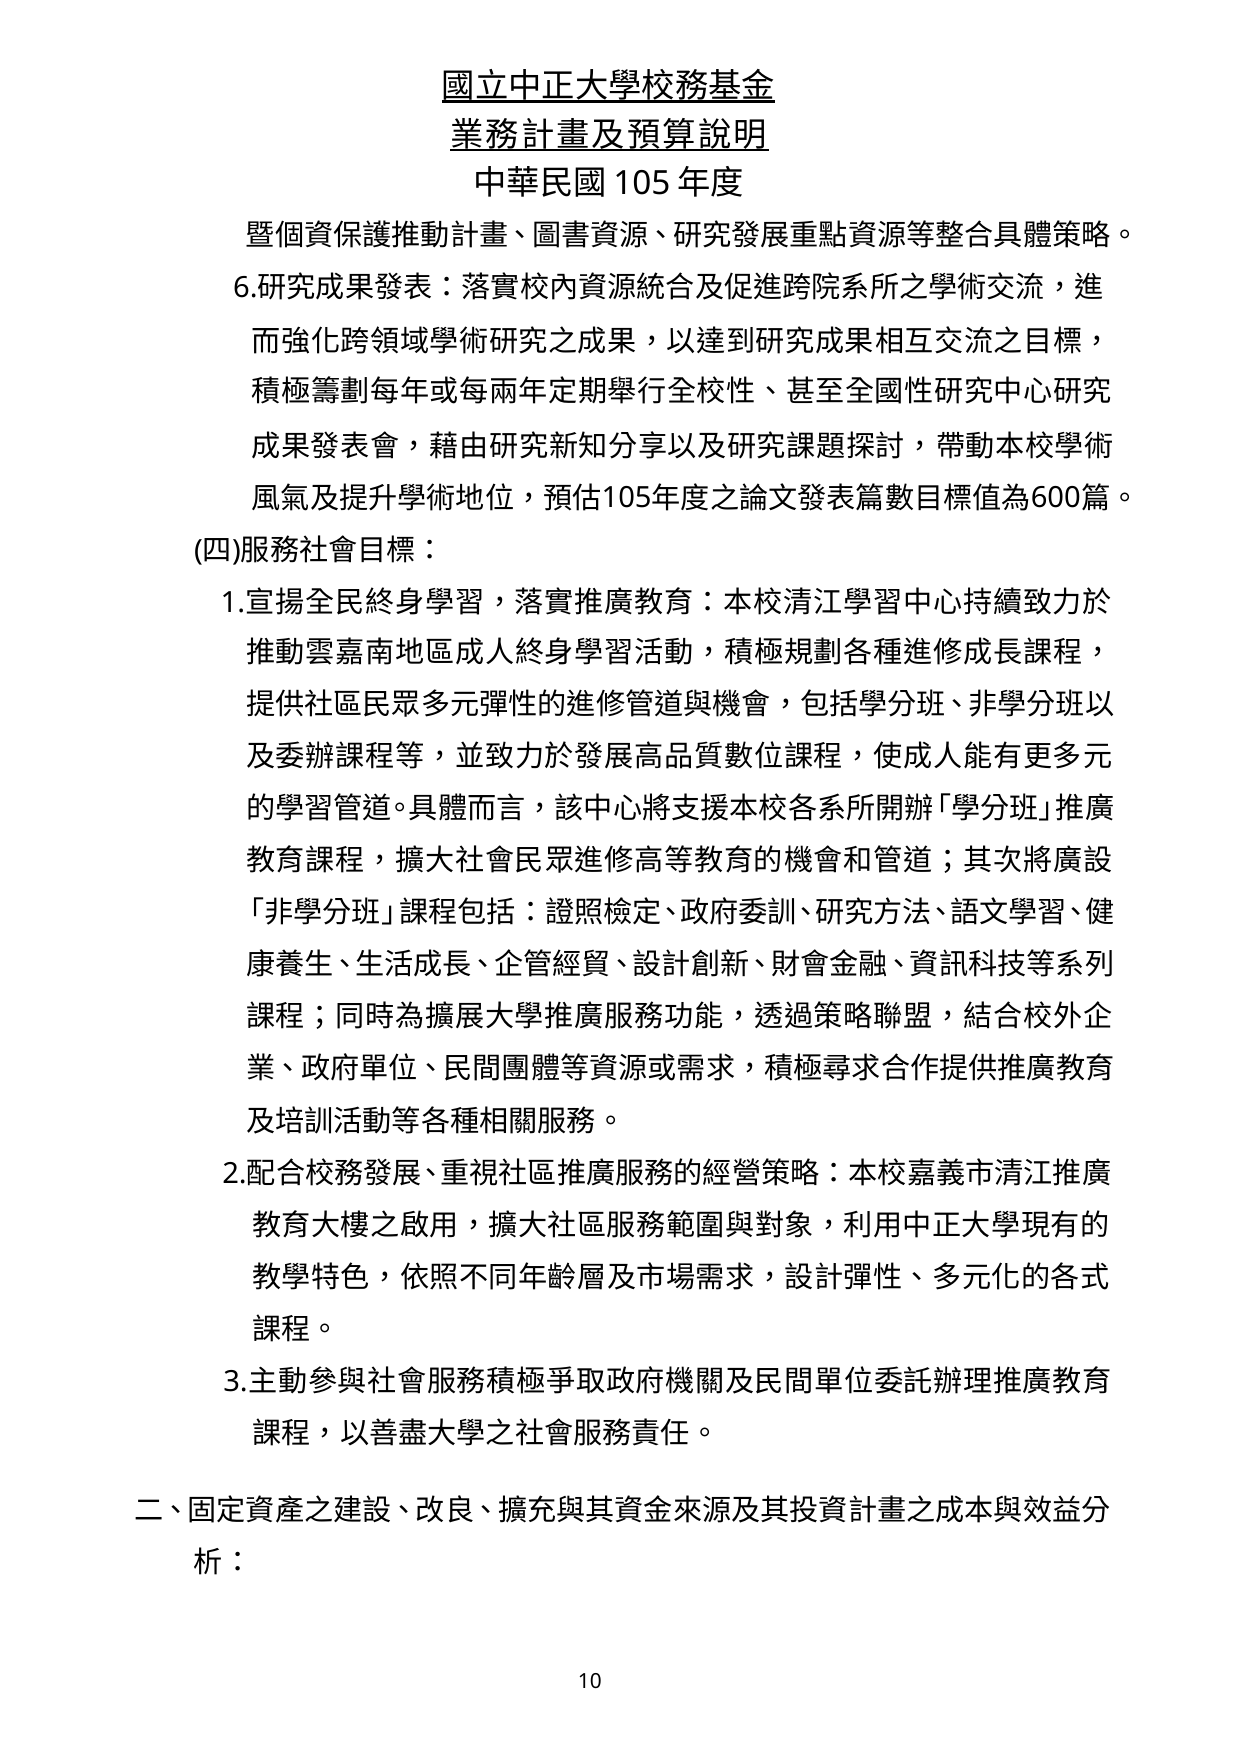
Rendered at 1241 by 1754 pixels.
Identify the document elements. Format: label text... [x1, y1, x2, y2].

text 3.主動參與社會服務積極爭取政府機關及民間單位委託辦理推廣教育課程，以善盡大學之社會服務責任。 [223, 1350, 1112, 1454]
text 1.宣揚全民終身學習，落實推廣教育：本校清江學習中心持續致力於推動雲嘉南地區成人終身學習活動，積極規劃各種進修成長課程，提供社區民眾多元彈性的進修管道與機會，包括學分班、非學分班以及委辦課程等，並致力於發展高品質數位課程，使成人能有更多元的學習管道。具體而言，該中心將支援本校各系所開辦「學分班」推廣教育課程，擴大社會民眾進修高等教育的機會和管道；其次將廣設「非學分班」課程包括：證照檢定、政府委訓、研究方法、語文學習、健康養生、生活成長、企管經貿、設計創新、財會金融、資訊科技等系列課程；同時為擴展大學推廣服務功能，透過策略聯盟，結合校外企業、政府單位、民間團體等資源或需求，積極尋求合作提供推廣教育及培訓活動等各種相關服務。 [220, 568, 1114, 1141]
text 2.配合校務發展、重視社區推廣服務的經營策略：本校嘉義市清江推廣教育大樓之啟用，擴大社區服務範圍與對象，利用中正大學現有的教學特色，依照不同年齡層及市場需求，設計彈性、多元化的各式課程。 [222, 1141, 1111, 1350]
text 而強化跨領域學術研究之成果，以達到研究成果相互交流之目標，積極籌劃每年或每兩年定期舉行全校性、甚至全國性研究中心研究成果發表會，藉由研究新知分享以及研究課題探討，帶動本校學術風氣及提升學術地位，預估105年度之論文發表篇數目標值為600篇。 [251, 308, 1114, 516]
text 5.教育部補助委辦計畫：主要係補助本校各教學研究單位之教學改進，以提升本校教學、研究及產業研發能力；另本校為臺灣綜合大學系統學校（成員為國立成功大學、國立中興大學、國立中山大學及本校），該系統推動跨校整合計畫執行期間預計自100年4月1日至105年3月31日，配合教育部「邁向頂尖大學計畫」展延至105年12月31日。工作計畫包括:4校聯合教職員工生體育競賽、文化藝術、社會服務專案、4校頂尖研究中心定期巡迴學術研習、專業人力及4校行政支援運作、大學自主治理論壇、4校鼓勵跨校研究產出及行銷等14項計畫，嗣後依實際需要再以調整。4校從資源互補角度，相互支援，發揮加乘作用，短時間內已產生相當實質之合作成果，截至103年度已達成各項資源整合，包括國際事務、教務資源、學務資源、資安暨個資保護推動計畫、圖書資源、研究發展重點資源等整合具體策略。 [232, 204, 1110, 256]
text (四)服務社會目標： [106, 516, 1114, 568]
text 二、固定資產之建設、改良、擴充與其資金來源及其投資計畫之成本與效益分析： [134, 1479, 1110, 1583]
text 6.研究成果發表：落實校內資源統合及促進跨院系所之學術交流，進 [233, 256, 1110, 308]
